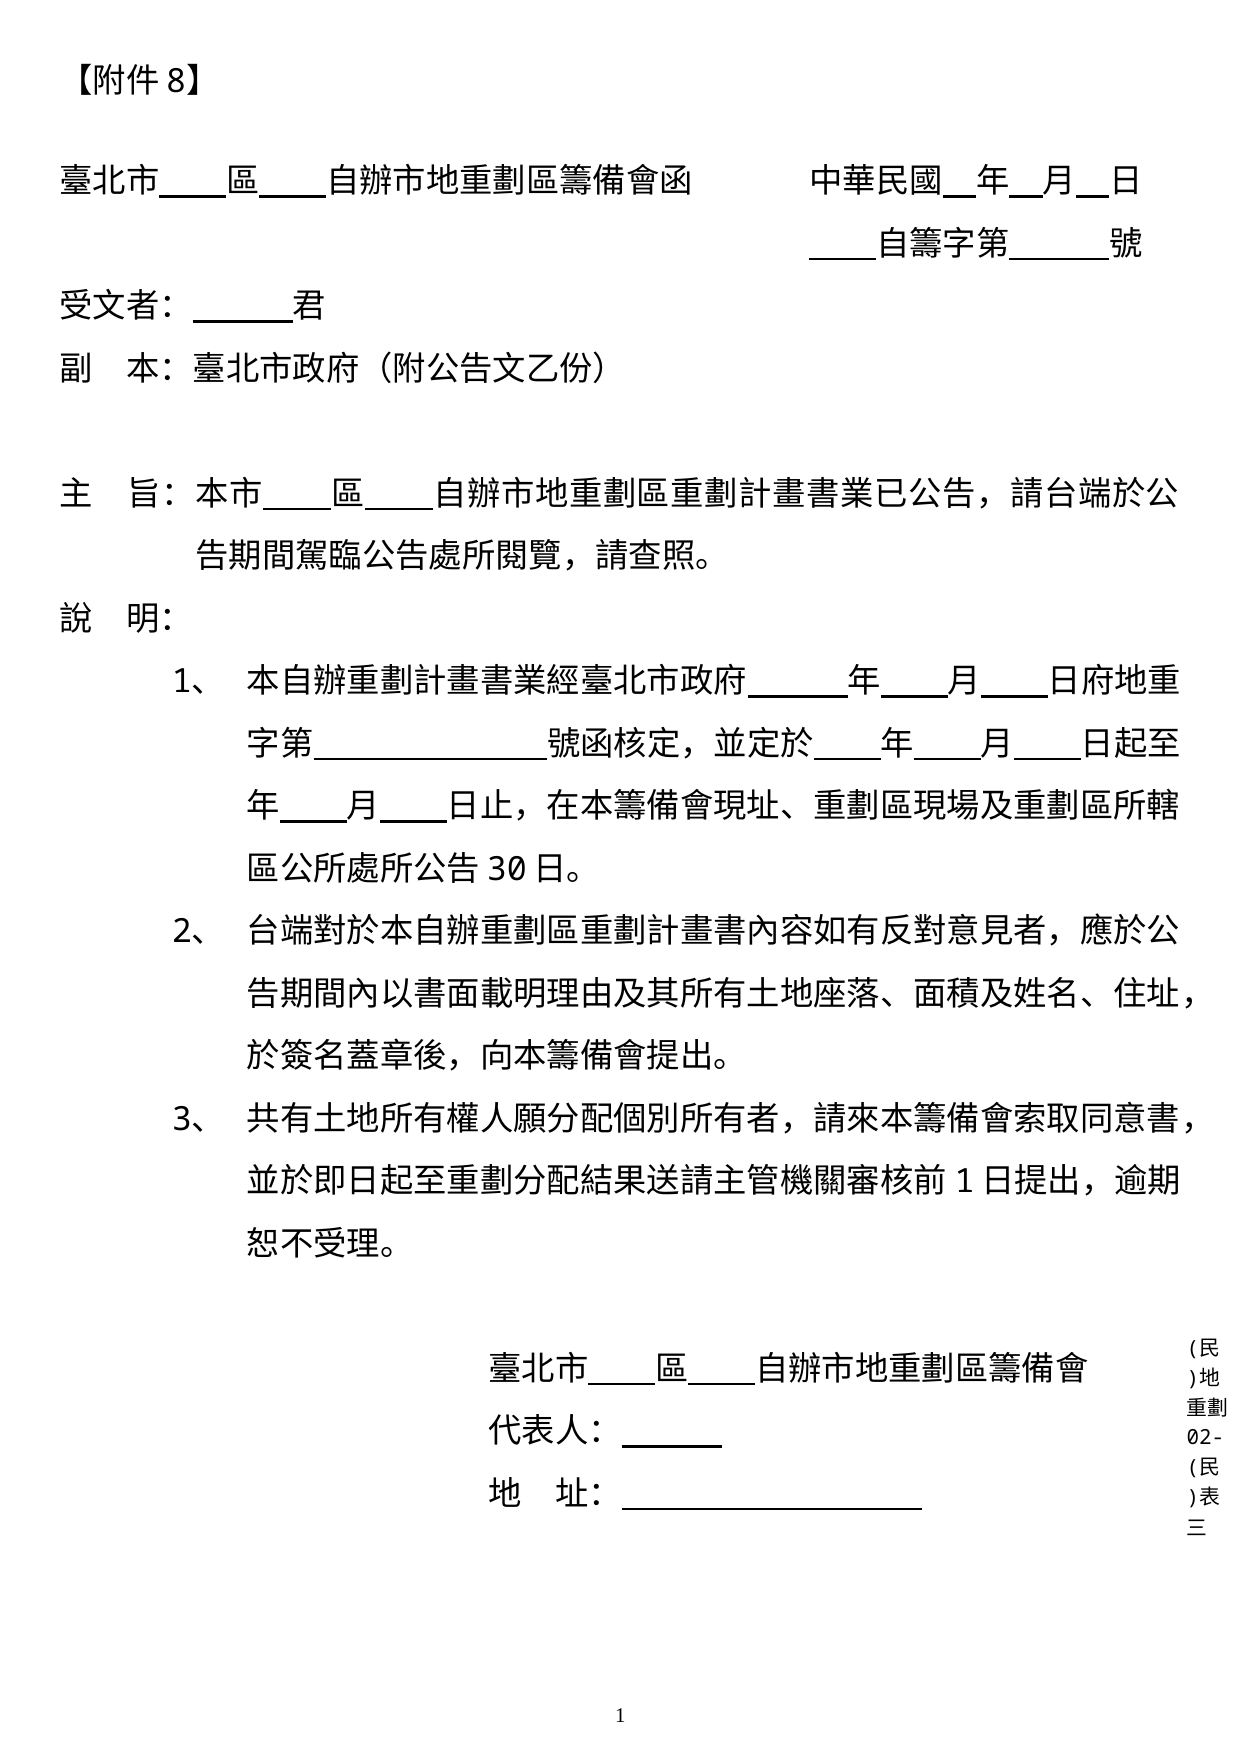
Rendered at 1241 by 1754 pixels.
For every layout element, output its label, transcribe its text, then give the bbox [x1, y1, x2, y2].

text 【附件8】 [59, 59, 1181, 101]
text 受文者： 君 [59, 267, 1181, 330]
text 臺北市 區 自辦市地重劃區籌備會 [221, 1330, 1181, 1392]
text 主 旨：本市 區 自辦市地重劃區重劃計畫書業已公告，請台端於公告期間駕臨公告處所閱覽，請查照。 [59, 455, 1181, 580]
text (民)地重劃02-(民)表三 [1186, 1331, 1231, 1541]
text 地 址： [222, 1455, 1181, 1517]
text 代表人： [221, 1392, 1181, 1455]
text 副 本：臺北市政府（附公告文乙份） [59, 330, 1181, 392]
text 自籌字第 號 [59, 205, 1181, 267]
text 臺北市 區 自辦市地重劃區籌備會函 中華民國 年 月 日 [59, 142, 1181, 205]
list 台端對於本自辦重劃區重劃計畫書內容如有反對意見者，應於公告期間內以書面載明理由及其所有土地座落、面積及姓名、住址，於簽名蓋章後，向本籌備會提出。 [172, 892, 1181, 1080]
text 說 明： [59, 580, 1181, 642]
list 共有土地所有權人願分配個別所有者，請來本籌備會索取同意書，並於即日起至重劃分配結果送請主管機關審核前1日提出，逾期恕不受理。 [172, 1080, 1181, 1267]
list 本自辦重劃計畫書業經臺北市政府 年 月 日府地重字第 號函核定，並定於 年 月 日起至 年 月 日止，在本籌備會現址、重劃區現場及重劃區所轄區公所處所公告30日。 [172, 642, 1181, 892]
